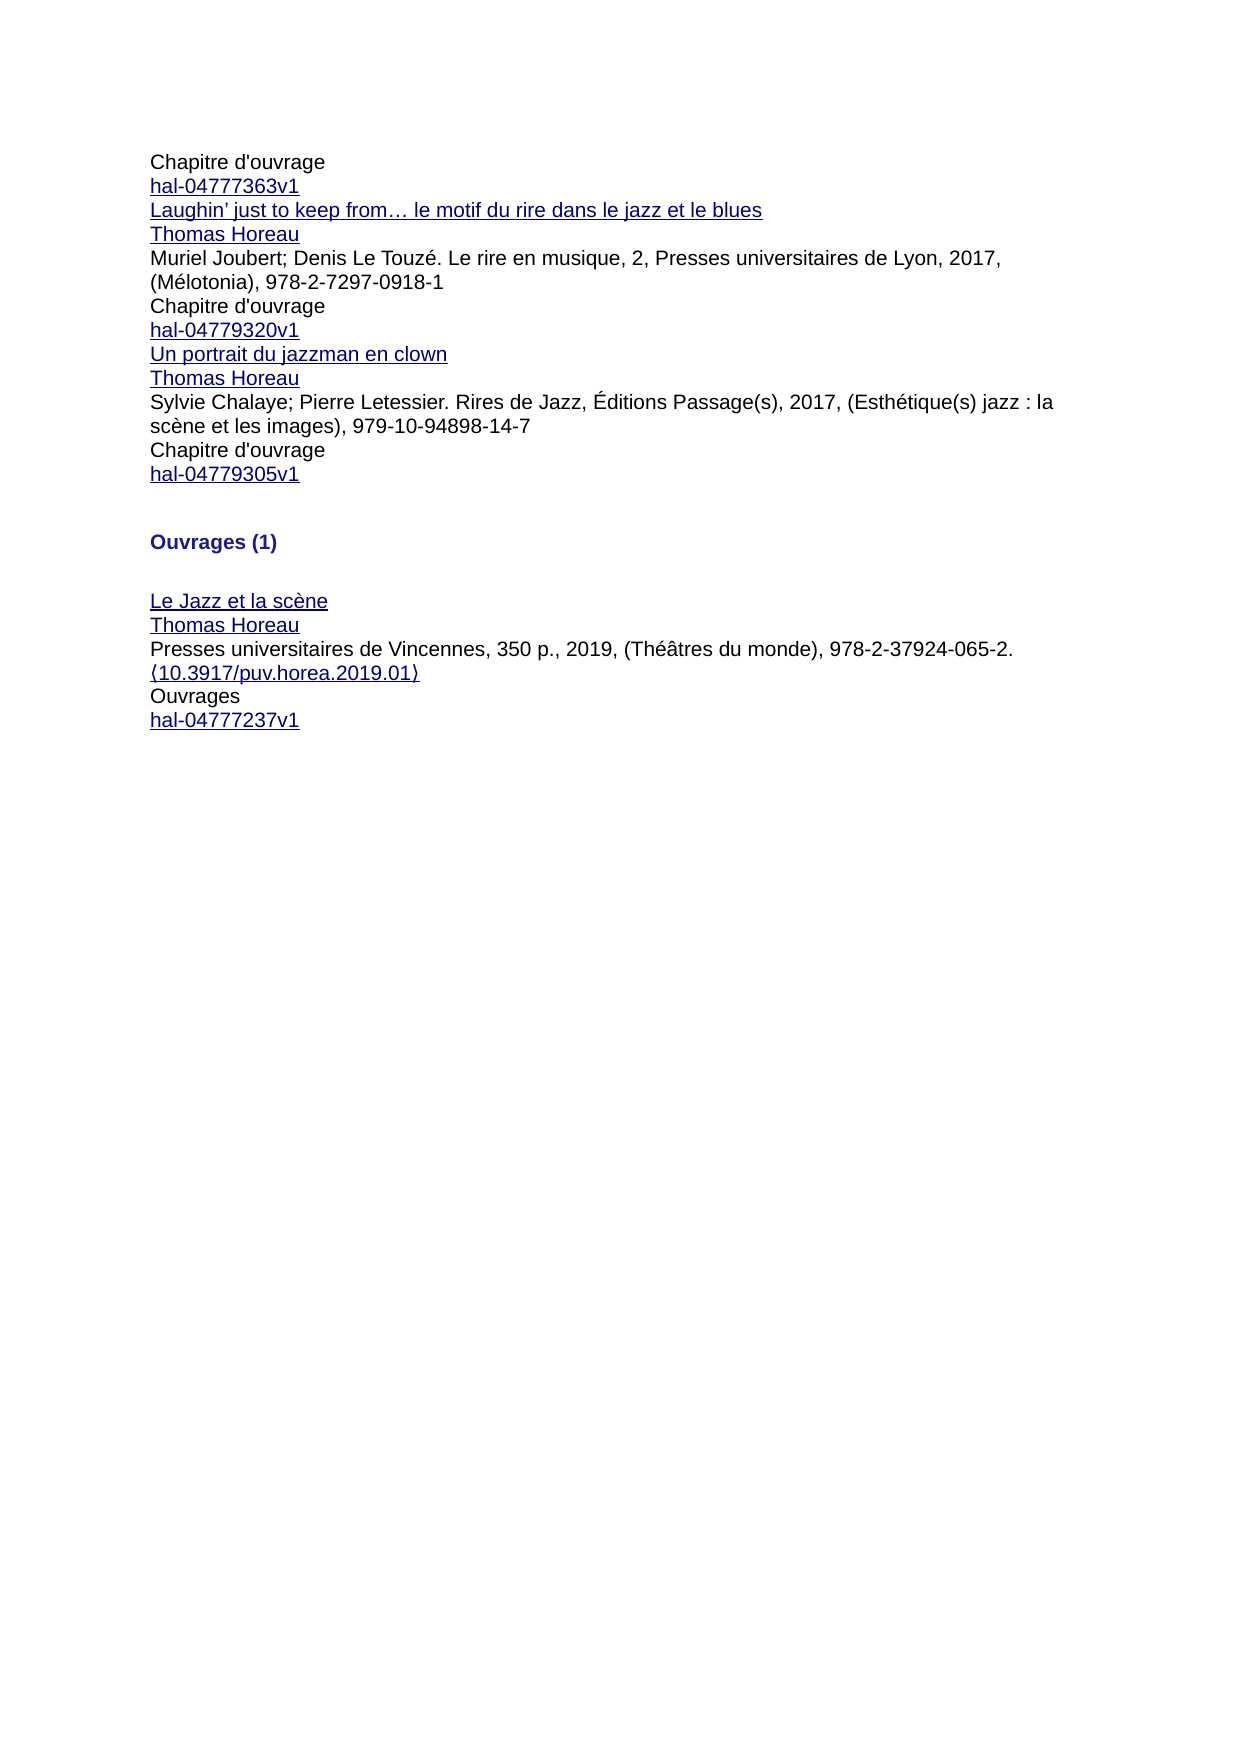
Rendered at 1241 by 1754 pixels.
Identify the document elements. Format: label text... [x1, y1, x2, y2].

subtitle Ouvrages (1) [150, 530, 1090, 554]
table_cell Un portrait du jazzman en clown Thomas Horeau Sylvie Chalaye; Pierre Letessier. Rires de Jazz, Éditions Passage(s), 2017, (Esthétique(s) jazz : la scène et les images), 979-10-94898-14-7 Chapitre d'ouvrage hal-04779305v1 [150, 342, 1090, 485]
table_header Chapitre d'ouvrage hal-04777363v1 [150, 150, 1090, 198]
table_cell Laughin’ just to keep from… le motif du rire dans le jazz et le blues Thomas Horeau Muriel Joubert; Denis Le Touzé. Le rire en musique, 2, Presses universitaires de Lyon, 2017, (Mélotonia), 978-2-7297-0918-1 Chapitre d'ouvrage hal-04779320v1 [150, 198, 1090, 342]
table_header Le Jazz et la scène Thomas Horeau Presses universitaires de Vincennes, 350 p., 2019, (Théâtres du monde), 978-2-37924-065-2. ⟨10.3917/puv.horea.2019.01⟩ Ouvrages hal-04777237v1 [150, 589, 1090, 732]
